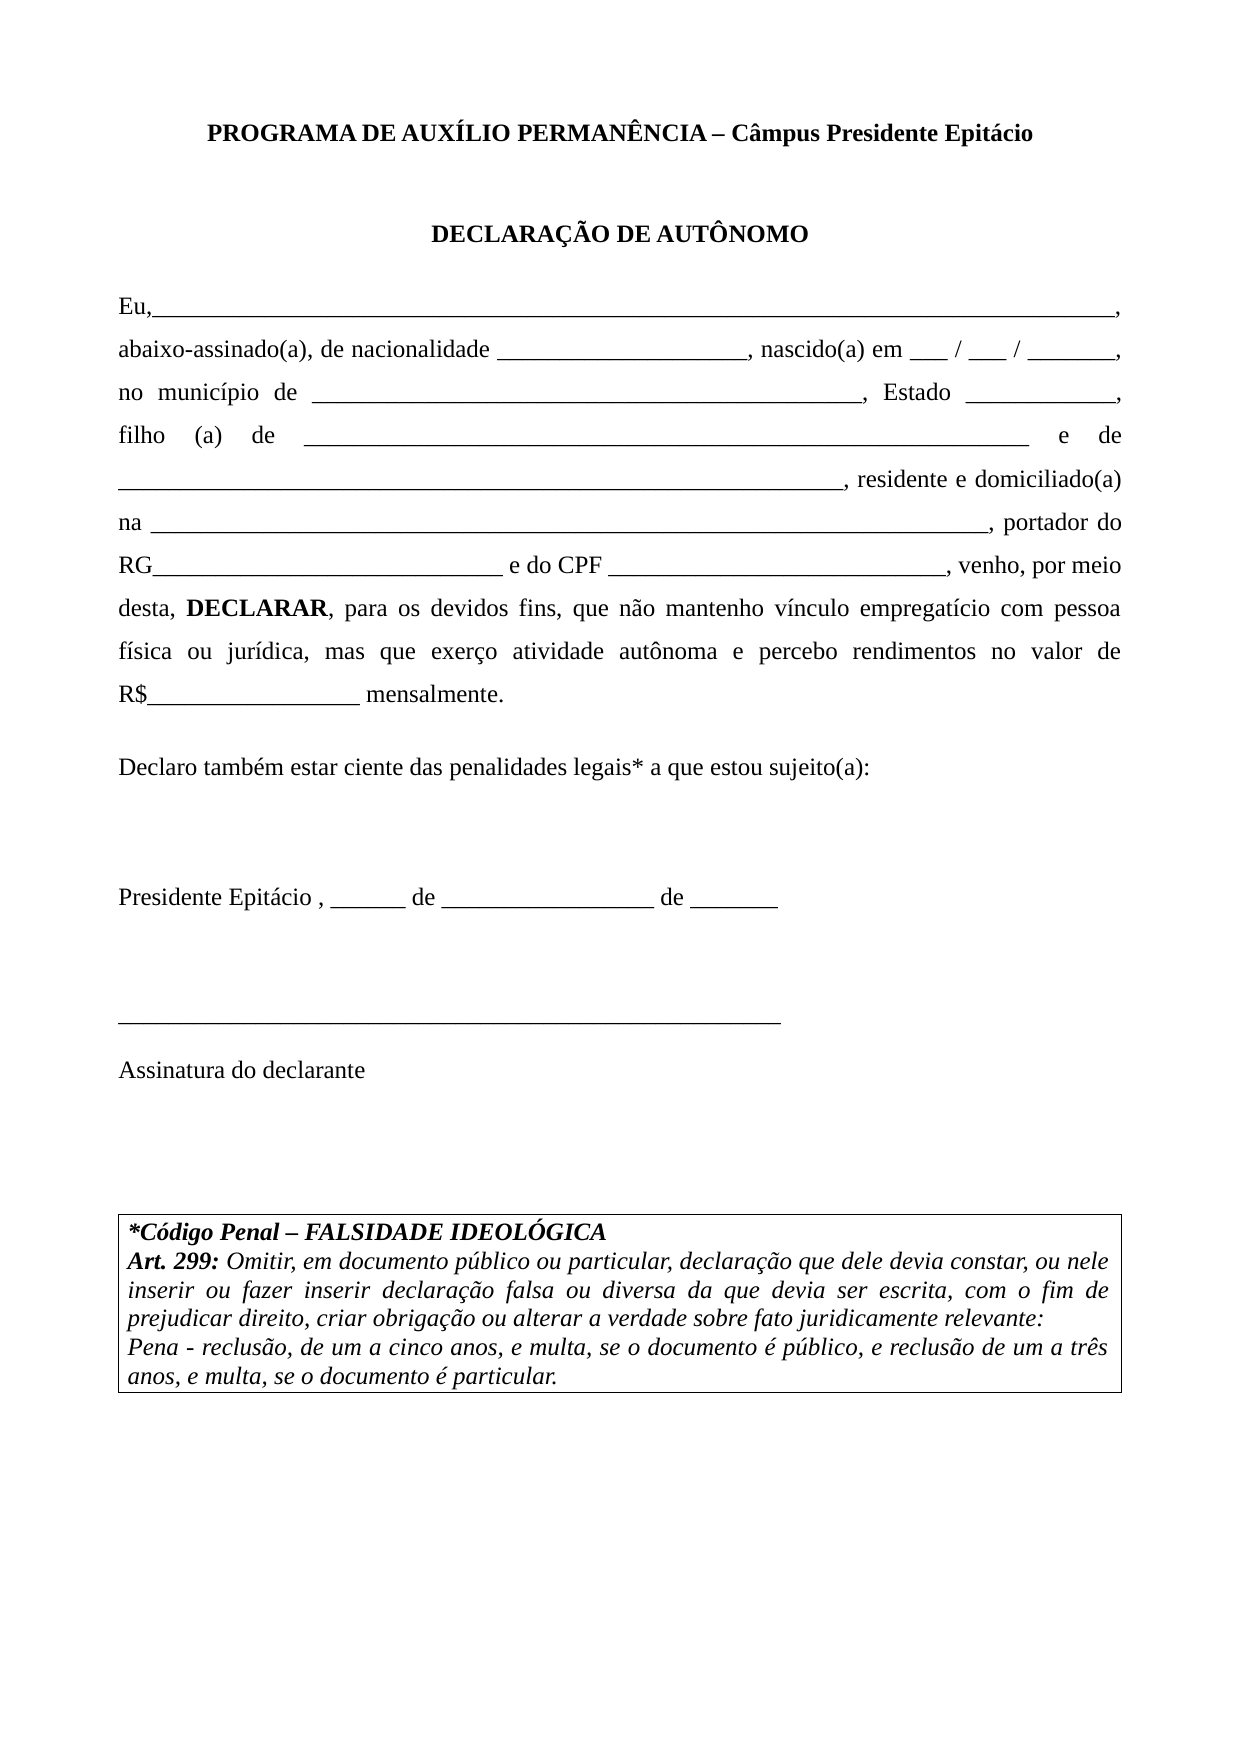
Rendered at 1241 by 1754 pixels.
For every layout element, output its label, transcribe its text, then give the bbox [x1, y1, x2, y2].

text PROGRAMA DE AUXÍLIO PERMANÊNCIA – Câmpus Presidente Epitácio [118, 118, 1122, 147]
text _____________________________________________________ [118, 998, 1122, 1026]
text Declaro também estar ciente das penalidades legais* a que estou sujeito(a): [118, 752, 1122, 780]
text Assinatura do declarante [118, 1056, 1122, 1084]
text Art. 299: Omitir, em documento público ou particular, declaração que dele devia constar, ou nele inserir ou fazer inserir declaração falsa ou diversa da que devia ser escrita, com o fim de prejudicar direito, criar obrigação ou alterar a verdade sobre fato juridicamente relevante: [119, 1243, 1121, 1329]
text Pena - reclusão, de um a cinco anos, e multa, se o documento é público, e reclusão de um a três anos, e multa, se o documento é particular. [119, 1329, 1121, 1392]
text *Código Penal – FALSIDADE IDEOLÓGICA [119, 1215, 1121, 1243]
text DECLARAÇÃO DE AUTÔNOMO [118, 219, 1122, 248]
text Presidente Epitácio , ______ de _________________ de _______ [118, 882, 1122, 911]
text Eu,_____________________________________________________________________________, abaixo-assinado(a), de nacionalidade ____________________, nascido(a) em ___ / ___ / _______, no município de ____________________________________________, Estado ____________, filho (a) de __________________________________________________________ e de __________________________________________________________, residente e domiciliado(a) na ___________________________________________________________________, portador do RG____________________________ e do CPF ___________________________, venho, por meio desta, DECLARAR, para os devidos fins, que não mantenho vínculo empregatício com pessoa física ou jurídica, mas que exerço atividade autônoma e percebo rendimentos no valor de R$_________________ mensalmente. [118, 291, 1122, 708]
